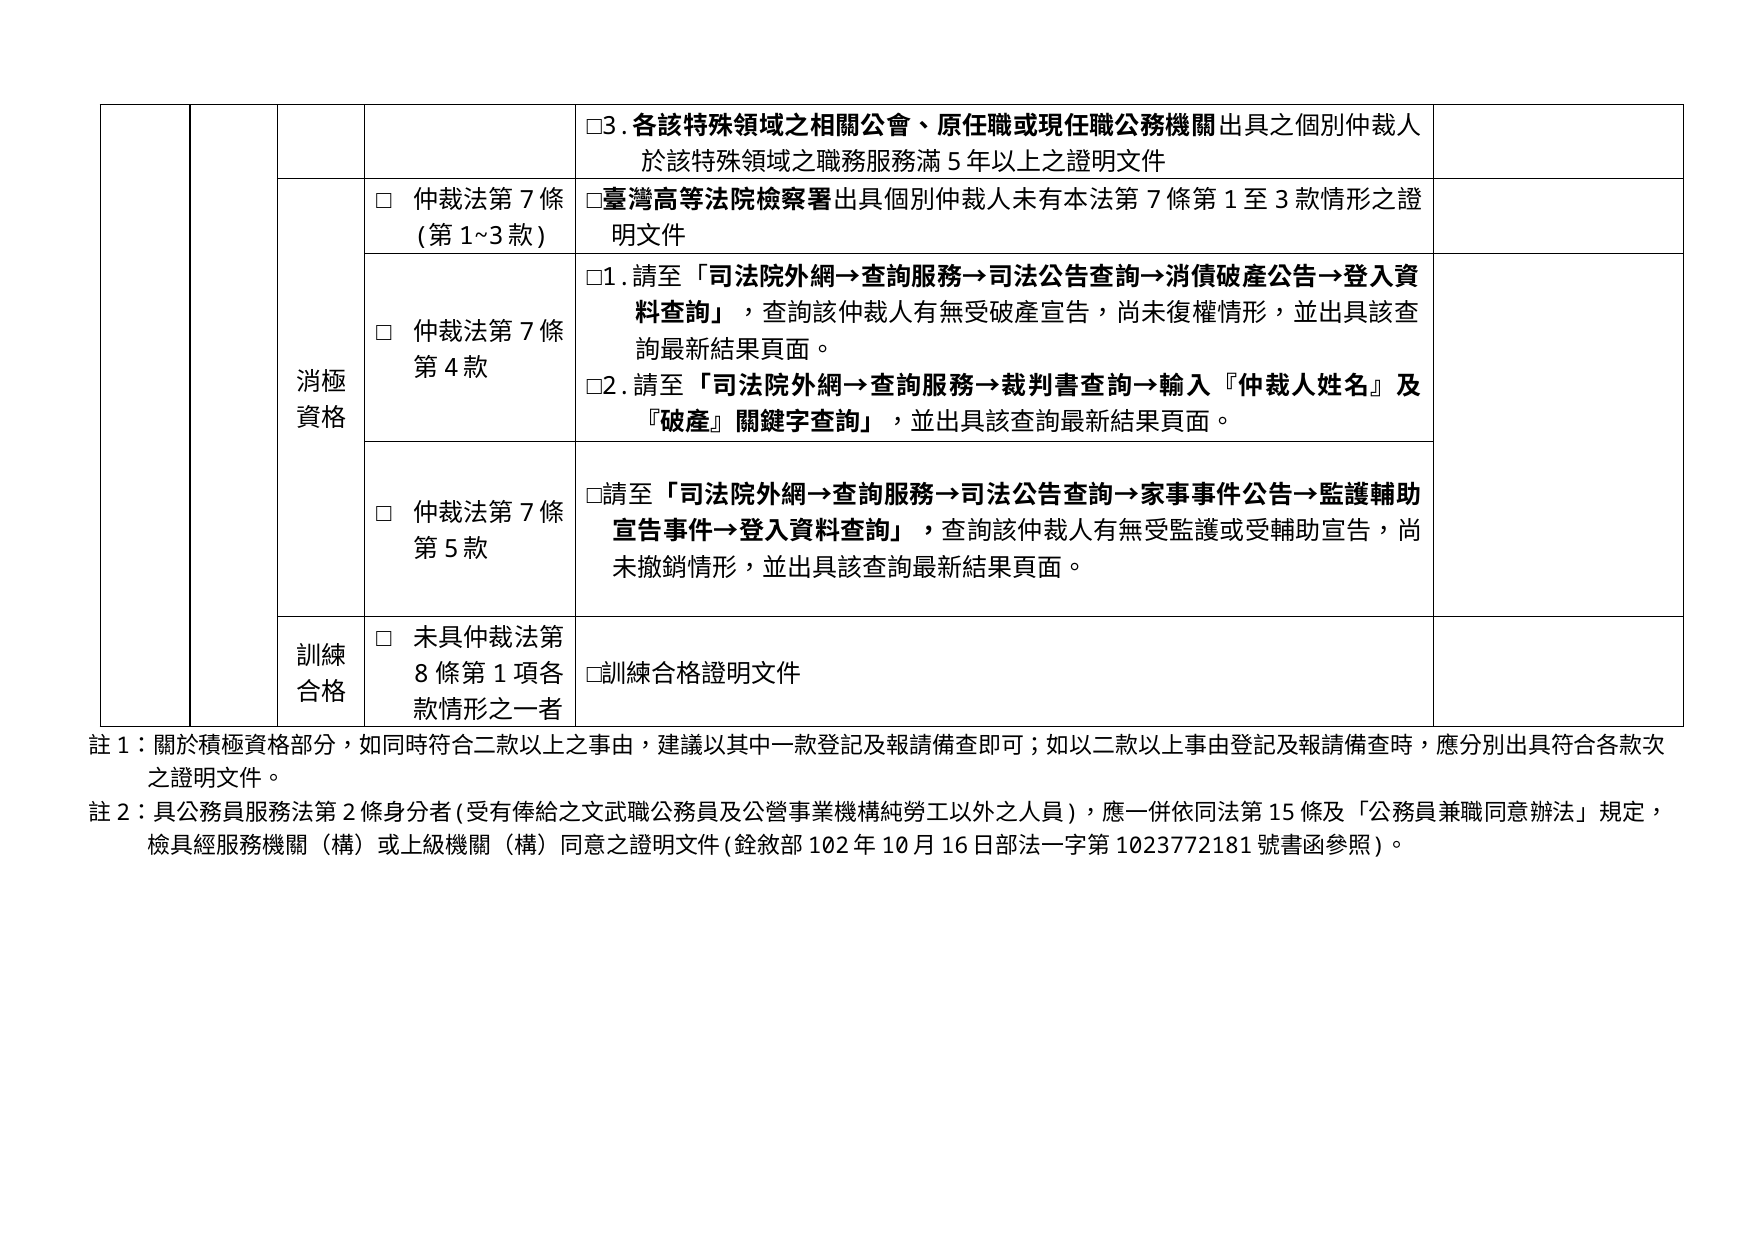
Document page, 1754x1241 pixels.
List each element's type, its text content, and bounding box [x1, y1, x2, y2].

table_cell □3.各該特殊領域之相關公會、原任職或現任職公務機關出具之個別仲裁人於該特殊領域之職務服務滿5年以上之證明文件 [576, 105, 1433, 178]
table_cell 消極 資格 [278, 179, 364, 616]
table_cell [1434, 254, 1683, 616]
table_cell [365, 105, 575, 178]
table_cell 未具仲裁法第8條第1項各款情形之一者 [365, 617, 575, 726]
text 註1：關於積極資格部分，如同時符合二款以上之事由，建議以其中一款登記及報請備查即可；如以二款以上事由登記及報請備查時，應分別出具符合各款次之證明文件。 [89, 727, 1668, 793]
table_cell [1434, 179, 1683, 252]
table_cell □訓練合格證明文件 [576, 617, 1433, 726]
table_cell □1.請至「司法院外網→查詢服務→司法公告查詢→消債破產公告→登入資料查詢」，查詢該仲裁人有無受破產宣告，尚未復權情形，並出具該查詢最新結果頁面。 □2.請至「司法院外網→查詢服務→裁判書查詢→輸入『仲裁人姓名』及『破產』關鍵字查詢」，並出具該查詢最新結果頁面。 [576, 254, 1433, 441]
table_cell [278, 105, 364, 178]
table_cell [101, 105, 189, 726]
table_cell 仲裁法第7條第5款 [365, 442, 575, 616]
table_cell □請至「司法院外網→查詢服務→司法公告查詢→家事事件公告→監護輔助宣告事件→登入資料查詢」，查詢該仲裁人有無受監護或受輔助宣告，尚未撤銷情形，並出具該查詢最新結果頁面。 [576, 442, 1433, 616]
table_cell [1434, 105, 1683, 178]
table_cell □臺灣高等法院檢察署出具個別仲裁人未有本法第7條第1至3款情形之證明文件 [576, 179, 1433, 252]
table_cell [1434, 617, 1683, 726]
table_cell 仲裁法第7條第4款 [365, 254, 575, 441]
table_cell 仲裁法第7條 (第1~3款) [365, 179, 575, 252]
table_cell [191, 105, 277, 726]
text 註2：具公務員服務法第2條身分者(受有俸給之文武職公務員及公營事業機構純勞工以外之人員)，應一併依同法第15條及「公務員兼職同意辦法」規定，檢具經服務機關（構）或上級機關（構）同意之證明文件(銓敘部102年10月16日部法一字第1023772181號書函參照)。 [89, 793, 1668, 860]
table_cell 訓練 合格 [278, 617, 364, 726]
